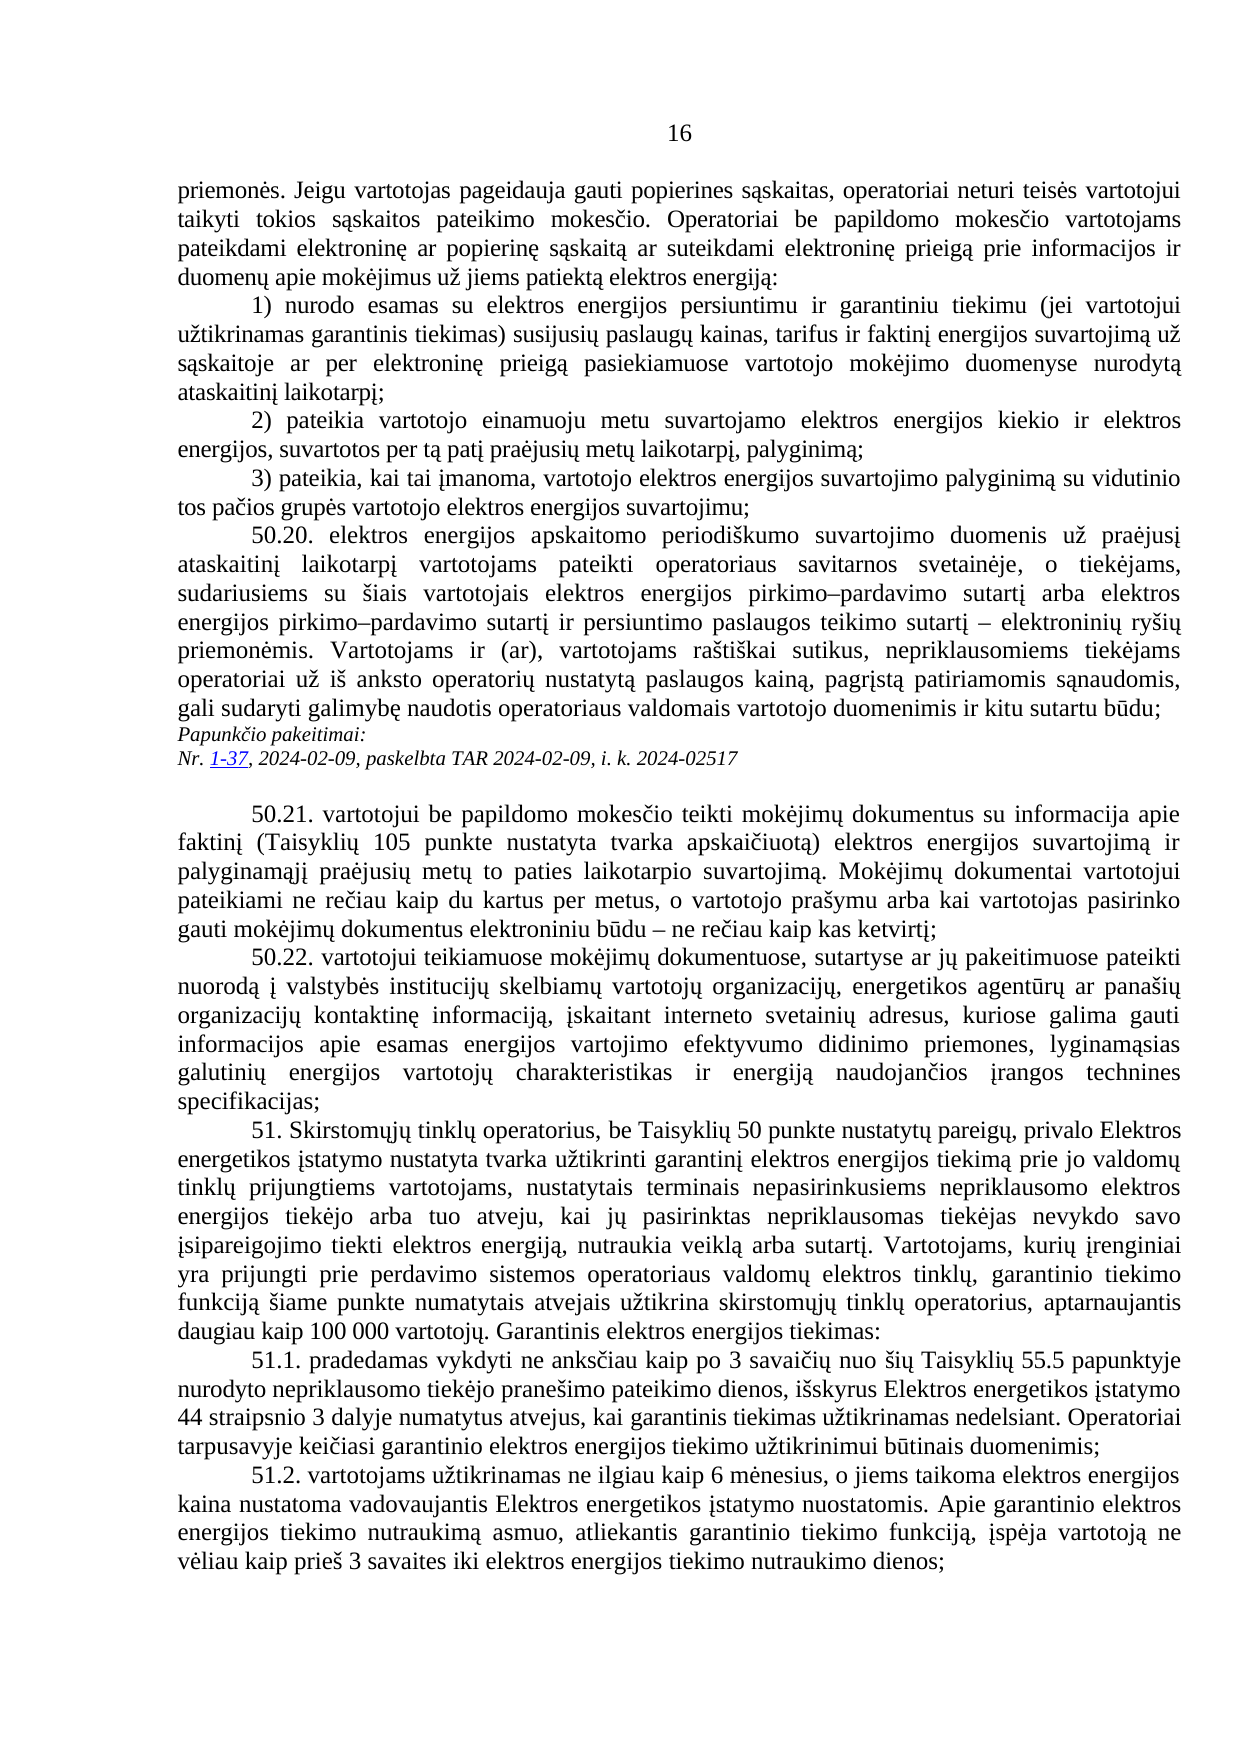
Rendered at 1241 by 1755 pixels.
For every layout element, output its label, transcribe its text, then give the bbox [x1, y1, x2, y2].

text 50.21. vartotojui be papildomo mokesčio teikti mokėjimų dokumentus su informacija apie faktinį (Taisyklių 105 punkte nustatyta tvarka apskaičiuotą) elektros energijos suvartojimą ir palyginamąjį praėjusių metų to paties laikotarpio suvartojimą. Mokėjimų dokumentai vartotojui pateikiami ne rečiau kaip du kartus per metus, o vartotojo prašymu arba kai vartotojas pasirinko gauti mokėjimų dokumentus elektroniniu būdu – ne rečiau kaip kas ketvirtį; [177, 799, 1181, 942]
text Nr. 1-37, 2024-02-09, paskelbta TAR 2024-02-09, i. k. 2024-02517 [177, 746, 1181, 770]
text 50.20. elektros energijos apskaitomo periodiškumo suvartojimo duomenis už praėjusį ataskaitinį laikotarpį vartotojams pateikti operatoriaus savitarnos svetainėje, o tiekėjams, sudariusiems su šiais vartotojais elektros energijos pirkimo–pardavimo sutartį arba elektros energijos pirkimo–pardavimo sutartį ir persiuntimo paslaugos teikimo sutartį – elektroninių ryšių priemonėmis. Vartotojams ir (ar), vartotojams raštiškai sutikus, nepriklausomiems tiekėjams operatoriai už iš anksto operatorių nustatytą paslaugos kainą, pagrįstą patiriamomis sąnaudomis, gali sudaryti galimybę naudotis operatoriaus valdomais vartotojo duomenimis ir kitu sutartu būdu; [177, 521, 1181, 722]
text 51. Skirstomųjų tinklų operatorius, be Taisyklių 50 punkte nustatytų pareigų, privalo Elektros energetikos įstatymo nustatyta tvarka užtikrinti garantinį elektros energijos tiekimą prie jo valdomų tinklų prijungtiems vartotojams, nustatytais terminais nepasirinkusiems nepriklausomo elektros energijos tiekėjo arba tuo atveju, kai jų pasirinktas nepriklausomas tiekėjas nevykdo savo įsipareigojimo tiekti elektros energiją, nutraukia veiklą arba sutartį. Vartotojams, kurių įrenginiai yra prijungti prie perdavimo sistemos operatoriaus valdomų elektros tinklų, garantinio tiekimo funkciją šiame punkte numatytais atvejais užtikrina skirstomųjų tinklų operatorius, aptarnaujantis daugiau kaip 100 000 vartotojų. Garantinis elektros energijos tiekimas: [177, 1115, 1181, 1345]
text 2) pateikia vartotojo einamuoju metu suvartojamo elektros energijos kiekio ir elektros energijos, suvartotos per tą patį praėjusių metų laikotarpį, palyginimą; [177, 406, 1181, 463]
text 1) nurodo esamas su elektros energijos persiuntimu ir garantiniu tiekimu (jei vartotojui užtikrinamas garantinis tiekimas) susijusių paslaugų kainas, tarifus ir faktinį energijos suvartojimą už sąskaitoje ar per elektroninę prieigą pasiekiamuose vartotojo mokėjimo duomenyse nurodytą ataskaitinį laikotarpį; [177, 291, 1181, 406]
text priemonės. Jeigu vartotojas pageidauja gauti popierines sąskaitas, operatoriai neturi teisės vartotojui taikyti tokios sąskaitos pateikimo mokesčio. Operatoriai be papildomo mokesčio vartotojams pateikdami elektroninę ar popierinę sąskaitą ar suteikdami elektroninę prieigą prie informacijos ir duomenų apie mokėjimus už jiems patiektą elektros energiją: [177, 176, 1181, 291]
text Papunkčio pakeitimai: [177, 722, 1181, 746]
text 3) pateikia, kai tai įmanoma, vartotojo elektros energijos suvartojimo palyginimą su vidutinio tos pačios grupės vartotojo elektros energijos suvartojimu; [177, 463, 1181, 521]
text 51.1. pradedamas vykdyti ne anksčiau kaip po 3 savaičių nuo šių Taisyklių 55.5 papunktyje nurodyto nepriklausomo tiekėjo pranešimo pateikimo dienos, išskyrus Elektros energetikos įstatymo 44 straipsnio 3 dalyje numatytus atvejus, kai garantinis tiekimas užtikrinamas nedelsiant. Operatoriai tarpusavyje keičiasi garantinio elektros energijos tiekimo užtikrinimui būtinais duomenimis; [177, 1345, 1181, 1460]
text 51.2. vartotojams užtikrinamas ne ilgiau kaip 6 mėnesius, o jiems taikoma elektros energijos kaina nustatoma vadovaujantis Elektros energetikos įstatymo nuostatomis. Apie garantinio elektros energijos tiekimo nutraukimą asmuo, atliekantis garantinio tiekimo funkciją, įspėja vartotoją ne vėliau kaip prieš 3 savaites iki elektros energijos tiekimo nutraukimo dienos; [177, 1460, 1181, 1575]
text 50.22. vartotojui teikiamuose mokėjimų dokumentuose, sutartyse ar jų pakeitimuose pateikti nuorodą į valstybės institucijų skelbiamų vartotojų organizacijų, energetikos agentūrų ar panašių organizacijų kontaktinę informaciją, įskaitant interneto svetainių adresus, kuriose galima gauti informacijos apie esamas energijos vartojimo efektyvumo didinimo priemones, lyginamąsias galutinių energijos vartotojų charakteristikas ir energiją naudojančios įrangos technines specifikacijas; [177, 942, 1181, 1115]
